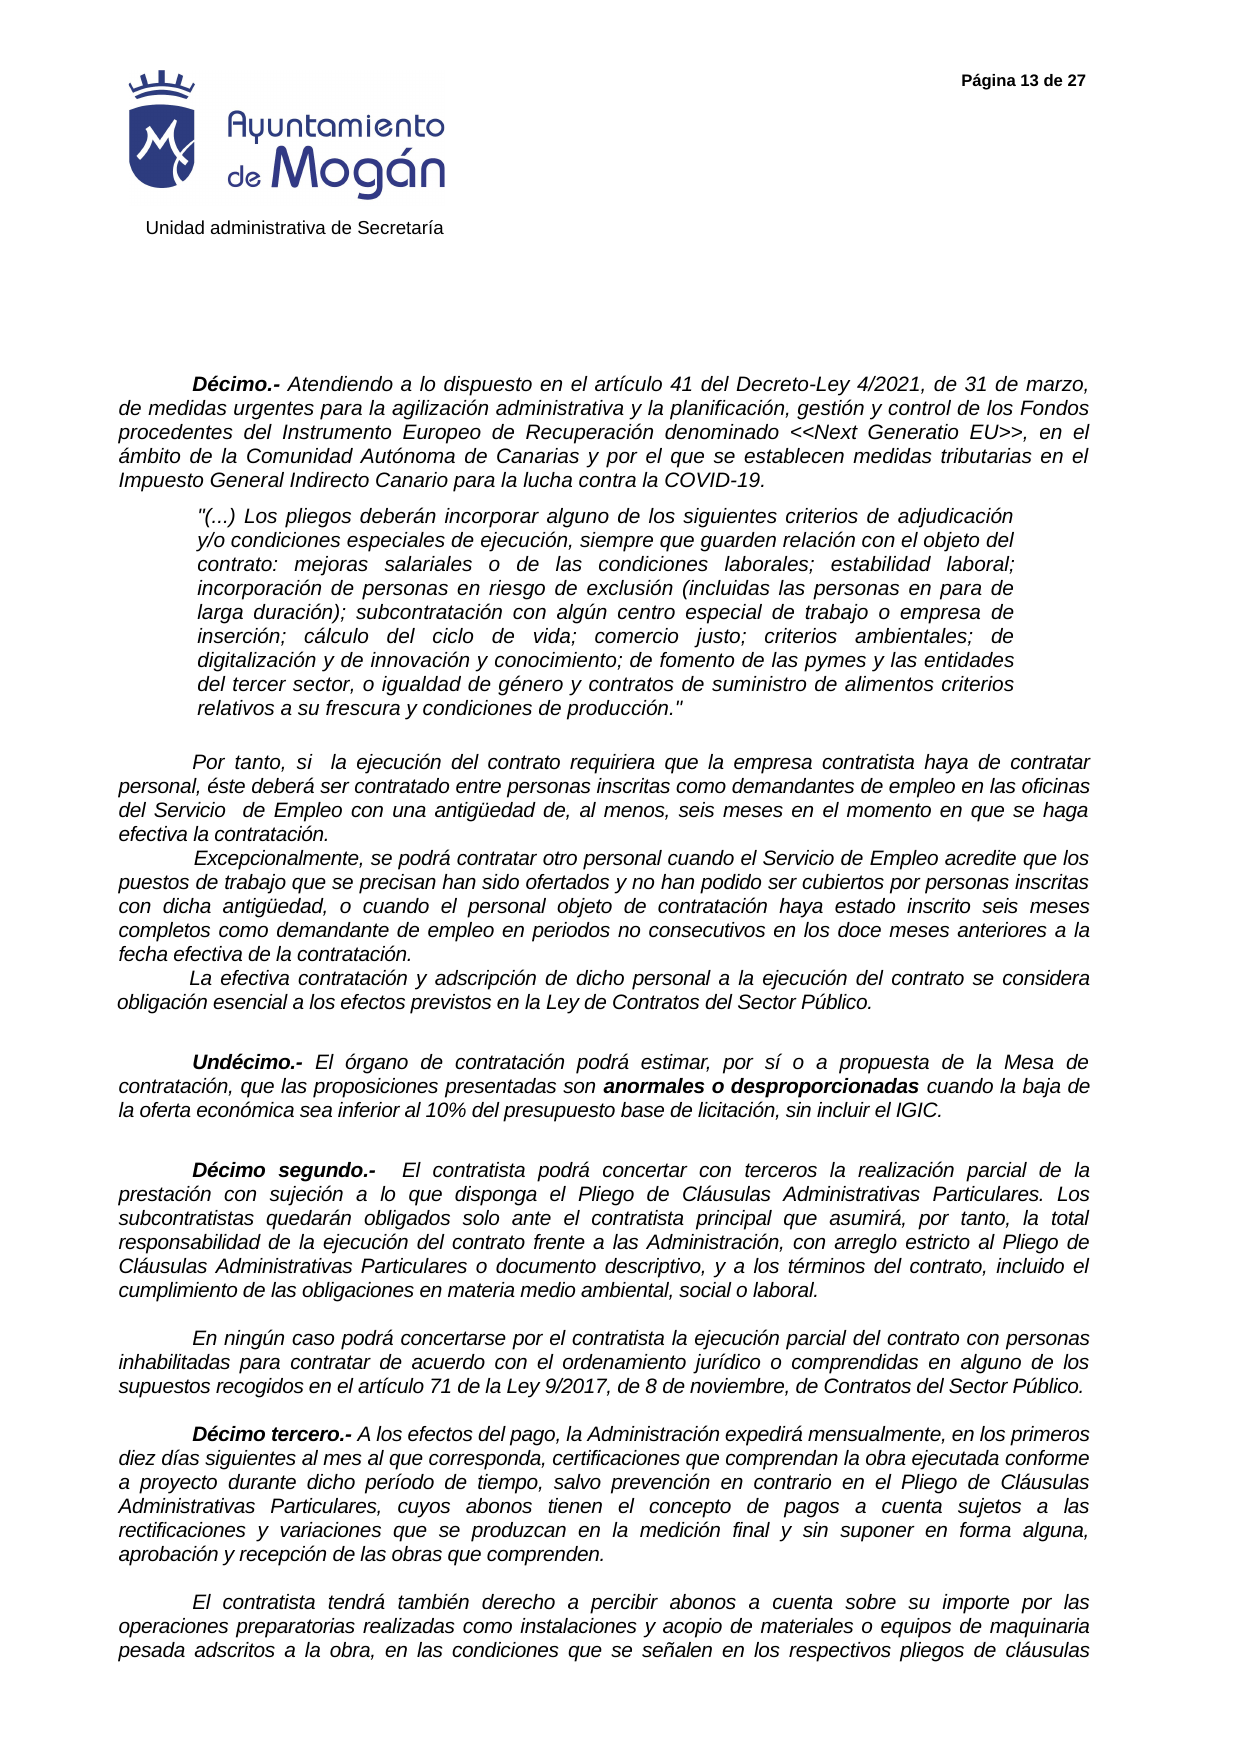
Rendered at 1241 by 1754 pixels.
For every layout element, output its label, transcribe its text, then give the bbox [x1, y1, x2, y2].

text Undécimo.- El órgano de contratación podrá estimar, por sí o a propuesta de la Mesa de contratación, que las proposiciones presentadas son anormales o desproporcionadas cuando la baja de la oferta económica sea inferior al 10% del presupuesto base de licitación, sin incluir el IGIC. [118, 1050, 1092, 1122]
picture [128, 70, 445, 206]
text En ningún caso podrá concertarse por el contratista la ejecución parcial del contrato con personas inhabilitadas para contratar de acuerdo con el ordenamiento jurídico o comprendidas en alguno de los supuestos recogidos en el artículo 71 de la Ley 9/2017, de 8 de noviembre, de Contratos del Sector Público. [118, 1326, 1092, 1398]
text Décimo.- Atendiendo a lo dispuesto en el artículo 41 del Decreto-Ley 4/2021, de 31 de marzo, de medidas urgentes para la agilización administrativa y la planificación, gestión y control de los Fondos procedentes del Instrumento Europeo de Recuperación denominado <<Next Generatio EU>>, en el ámbito de la Comunidad Autónoma de Canarias y por el que se establecen medidas tributarias en el Impuesto General Indirecto Canario para la lucha contra la COVID-19. [118, 372, 1092, 492]
text Excepcionalmente, se podrá contratar otro personal cuando el Servicio de Empleo acredite que los puestos de trabajo que se precisan han sido ofertados y no han podido ser cubiertos por personas inscritas con dicha antigüedad, o cuando el personal objeto de contratación haya estado inscrito seis meses completos como demandante de empleo en periodos no consecutivos en los doce meses anteriores a la fecha efectiva de la contratación. [118, 846, 1092, 966]
text Décimo segundo.- El contratista podrá concertar con terceros la realización parcial de la prestación con sujeción a lo que disponga el Pliego de Cláusulas Administrativas Particulares. Los subcontratistas quedarán obligados solo ante el contratista principal que asumirá, por tanto, la total responsabilidad de la ejecución del contrato frente a las Administración, con arreglo estricto al Pliego de Cláusulas Administrativas Particulares o documento descriptivo, y a los términos del contrato, incluido el cumplimiento de las obligaciones en materia medio ambiental, social o laboral. [118, 1158, 1092, 1302]
text "(...) Los pliegos deberán incorporar alguno de los siguientes criterios de adjudicación y/o condiciones especiales de ejecución, siempre que guarden relación con el objeto del contrato: mejoras salariales o de las condiciones laborales; estabilidad laboral; incorporación de personas en riesgo de exclusión (incluidas las personas en para de larga duración); subcontratación con algún centro especial de trabajo o empresa de inserción; cálculo del ciclo de vida; comercio justo; criterios ambientales; de digitalización y de innovación y conocimiento; de fomento de las pymes y las entidades del tercer sector, o igualdad de género y contratos de suministro de alimentos criterios relativos a su frescura y condiciones de producción." [197, 504, 1017, 720]
text La efectiva contratación y adscripción de dicho personal a la ejecución del contrato se considera obligación esencial a los efectos previstos en la Ley de Contratos del Sector Público. [117, 966, 1092, 1013]
text Décimo tercero.- A los efectos del pago, la Administración expedirá mensualmente, en los primeros diez días siguientes al mes al que corresponda, certificaciones que comprendan la obra ejecutada conforme a proyecto durante dicho período de tiempo, salvo prevención en contrario en el Pliego de Cláusulas Administrativas Particulares, cuyos abonos tienen el concepto de pagos a cuenta sujetos a las rectificaciones y variaciones que se produzcan en la medición final y sin suponer en forma alguna, aprobación y recepción de las obras que comprenden. [118, 1422, 1092, 1566]
text El contratista tendrá también derecho a percibir abonos a cuenta sobre su importe por las operaciones preparatorias realizadas como instalaciones y acopio de materiales o equipos de maquinaria pesada adscritos a la obra, en las condiciones que se señalen en los respectivos pliegos de cláusulas [118, 1589, 1092, 1661]
text Por tanto, si la ejecución del contrato requiriera que la empresa contratista haya de contratar personal, éste deberá ser contratado entre personas inscritas como demandantes de empleo en las oficinas del Servicio de Empleo con una antigüedad de, al menos, seis meses en el momento en que se haga efectiva la contratación. [118, 750, 1092, 846]
